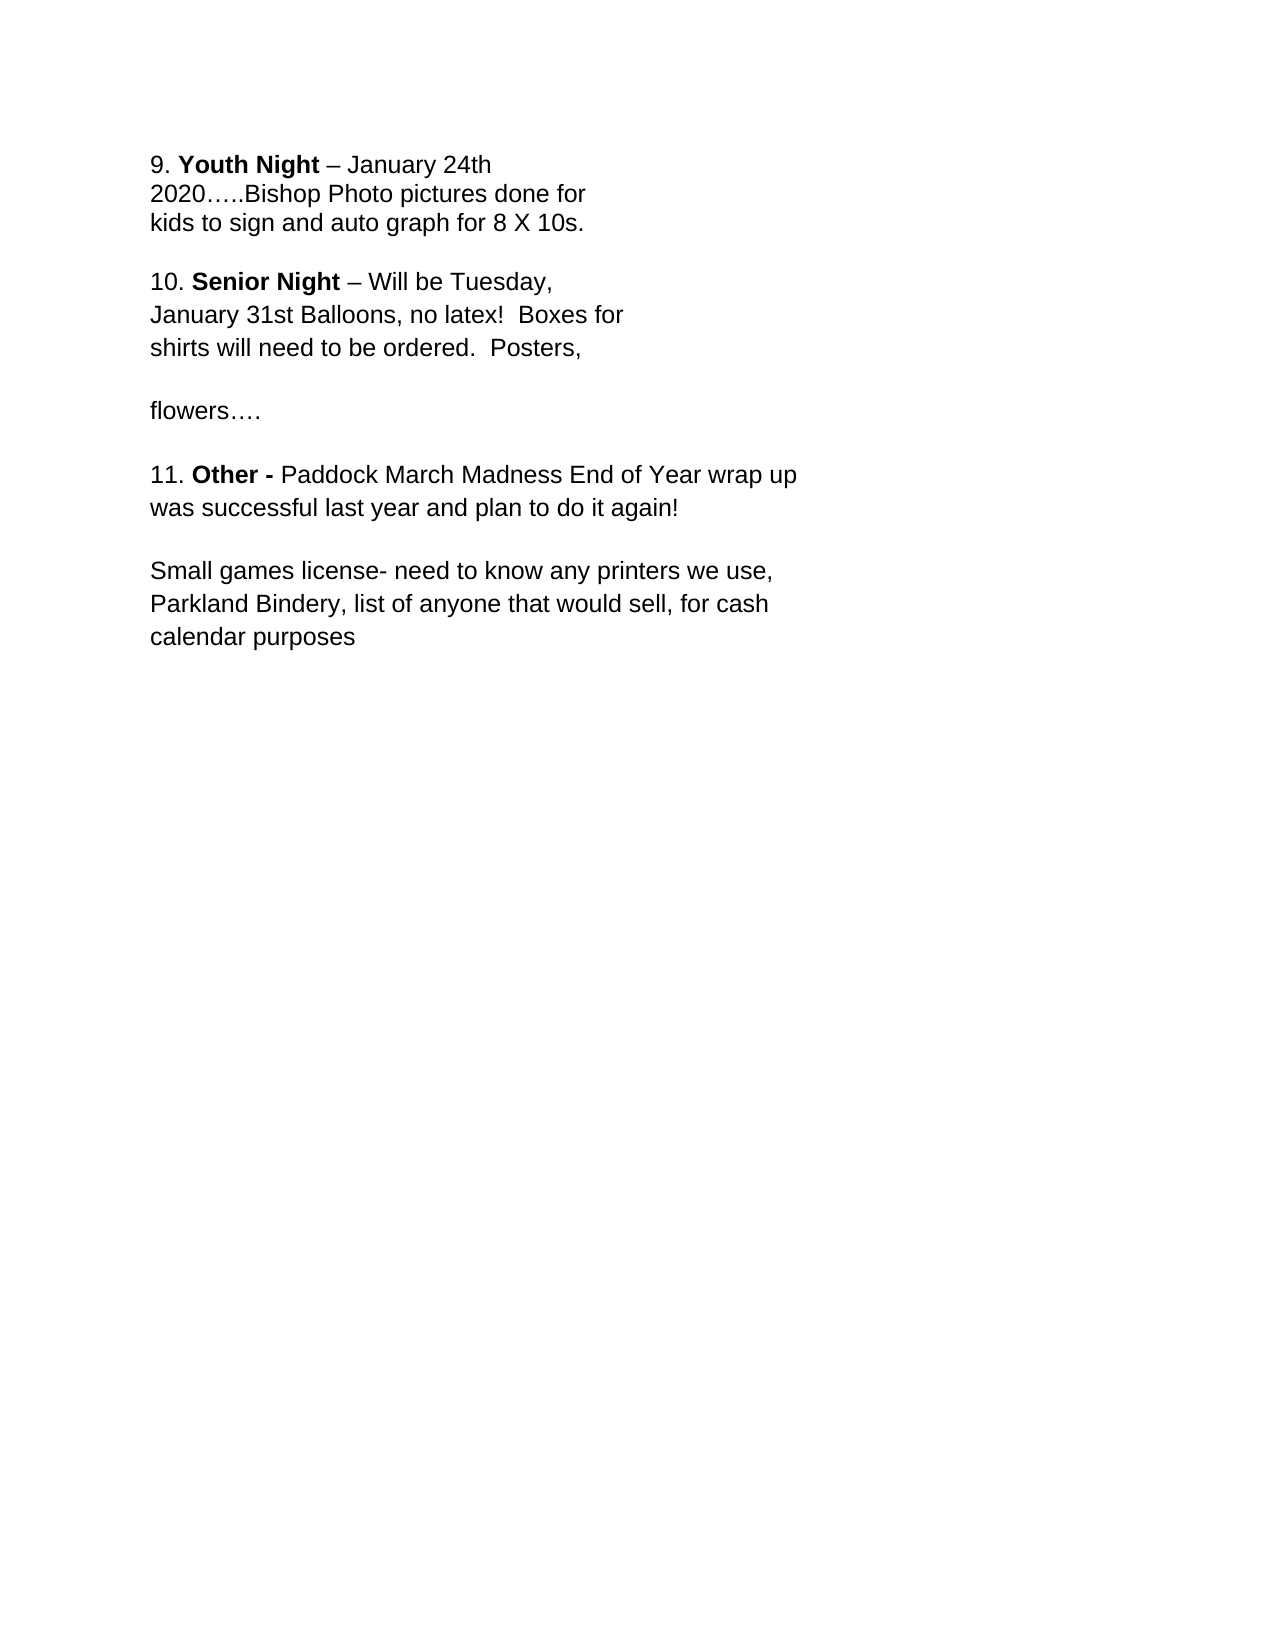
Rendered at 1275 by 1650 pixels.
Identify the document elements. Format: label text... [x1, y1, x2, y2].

text 9. Youth Night – January 24th 2020…..Bishop Photo pictures done for kids to sign and auto graph for 8 X 10s. [150, 150, 636, 236]
text 11. Other - Paddock March Madness End of Year wrap up was successful last year and plan to do it again! [150, 459, 836, 521]
text Small games license- need to know any printers we use, Parkland Bindery, list of anyone that would sell, for cash calendar purposes [150, 556, 836, 651]
text flowers…. [150, 396, 636, 425]
text 10. Senior Night – Will be Tuesday, January 31st Balloons, no latex! Boxes for shirts will need to be ordered. Posters, [150, 267, 636, 361]
